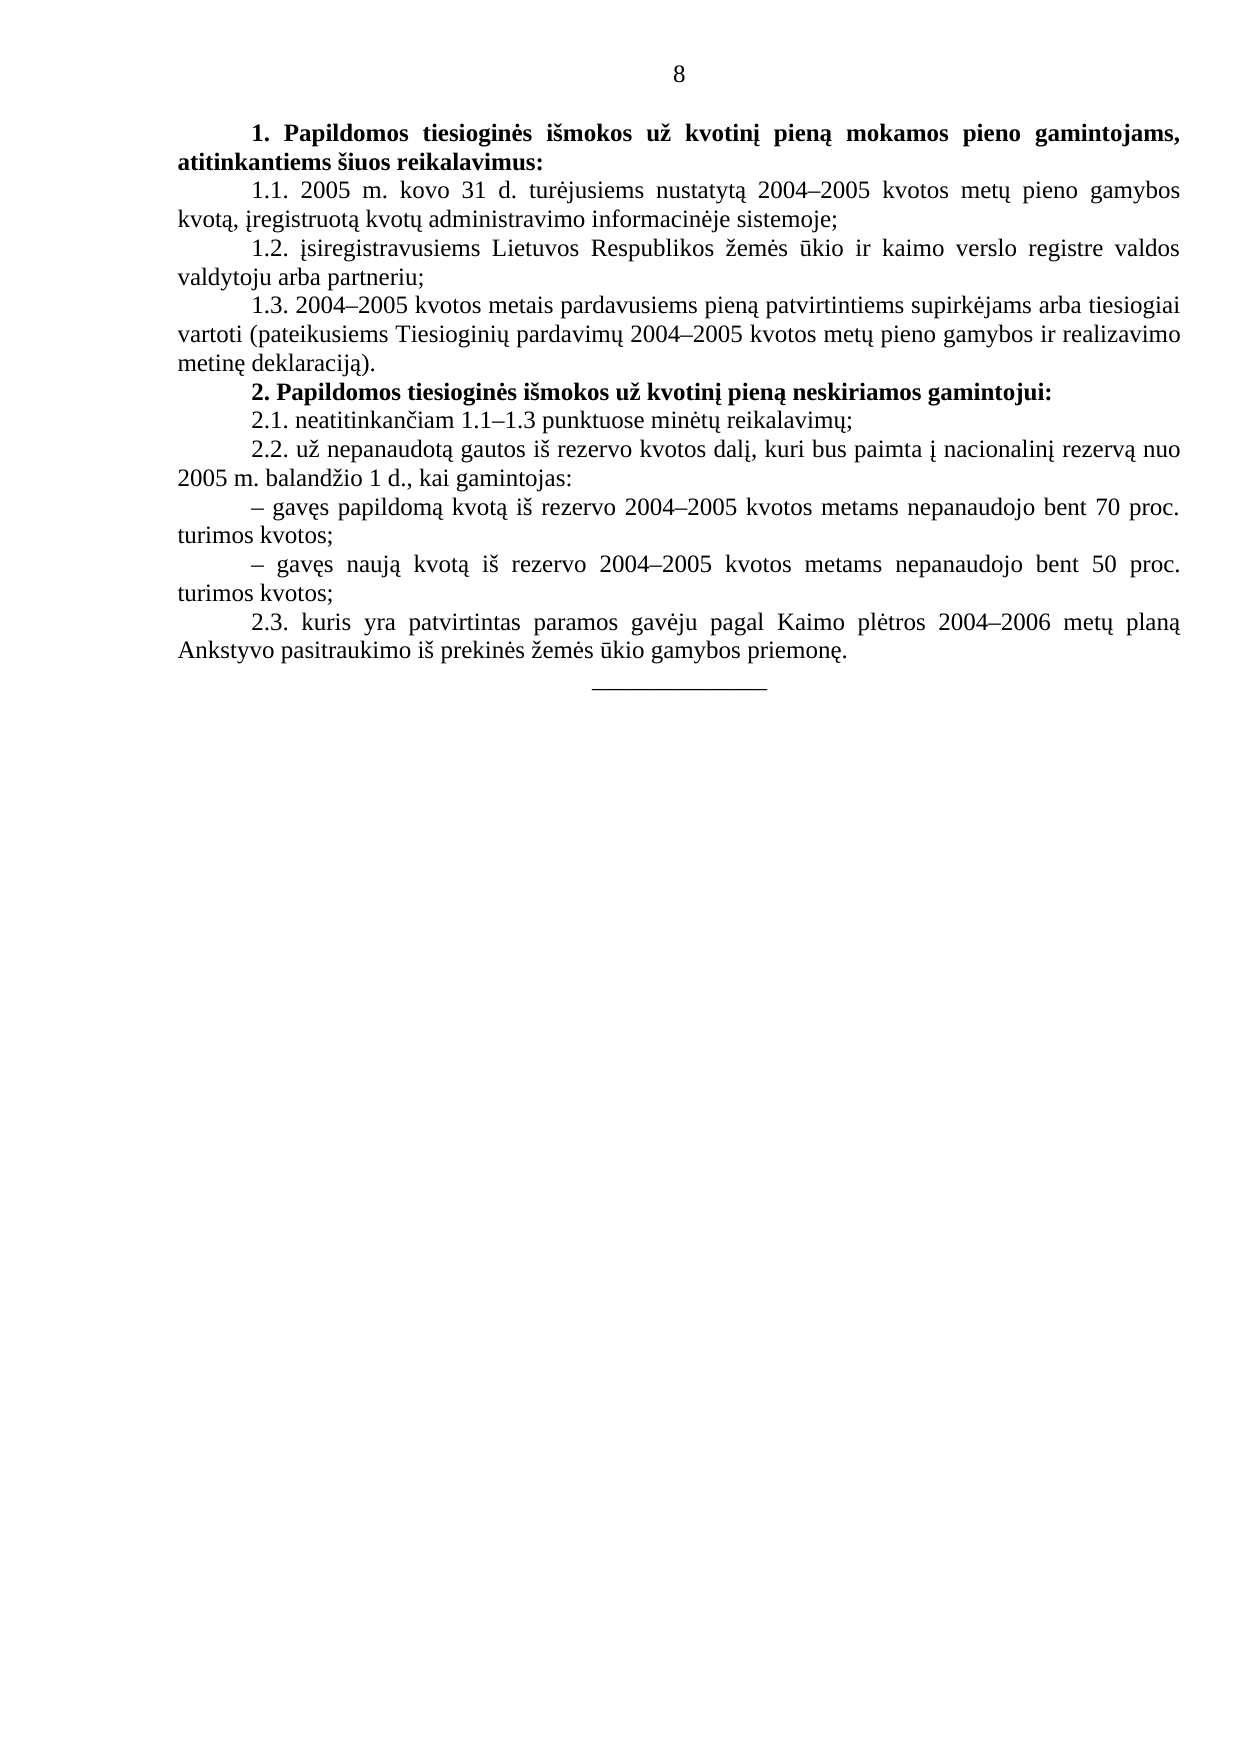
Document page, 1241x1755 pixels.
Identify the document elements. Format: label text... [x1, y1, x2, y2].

text 1. Papildomos tiesioginės išmokos už kvotinį pieną mokamos pieno gamintojams, atitinkantiems šiuos reikalavimus: [177, 118, 1181, 176]
text 2. Papildomos tiesioginės išmokos už kvotinį pieną neskiriamos gamintojui: [177, 377, 1181, 406]
text 1.3. 2004–2005 kvotos metais pardavusiems pieną patvirtintiems supirkėjams arba tiesiogiai vartoti (pateikusiems Tiesioginių pardavimų 2004–2005 kvotos metų pieno gamybos ir realizavimo metinę deklaraciją). [177, 291, 1181, 377]
text 2.3. kuris yra patvirtintas paramos gavėju pagal Kaimo plėtros 2004–2006 metų planą Ankstyvo pasitraukimo iš prekinės žemės ūkio gamybos priemonę. [177, 607, 1181, 664]
text 2.2. už nepanaudotą gautos iš rezervo kvotos dalį, kuri bus paimta į nacionalinį rezervą nuo 2005 m. balandžio 1 d., kai gamintojas: [177, 434, 1181, 492]
text – gavęs naują kvotą iš rezervo 2004–2005 kvotos metams nepanaudojo bent 50 proc. turimos kvotos; [177, 549, 1181, 607]
text 1.2. įsiregistravusiems Lietuvos Respublikos žemės ūkio ir kaimo verslo registre valdos valdytoju arba partneriu; [177, 233, 1181, 291]
text – gavęs papildomą kvotą iš rezervo 2004–2005 kvotos metams nepanaudojo bent 70 proc. turimos kvotos; [177, 492, 1181, 549]
text 2.1. neatitinkančiam 1.1–1.3 punktuose minėtų reikalavimų; [177, 406, 1181, 434]
text ______________ [177, 664, 1181, 693]
text 1.1. 2005 m. kovo 31 d. turėjusiems nustatytą 2004–2005 kvotos metų pieno gamybos kvotą, įregistruotą kvotų administravimo informacinėje sistemoje; [177, 176, 1181, 233]
